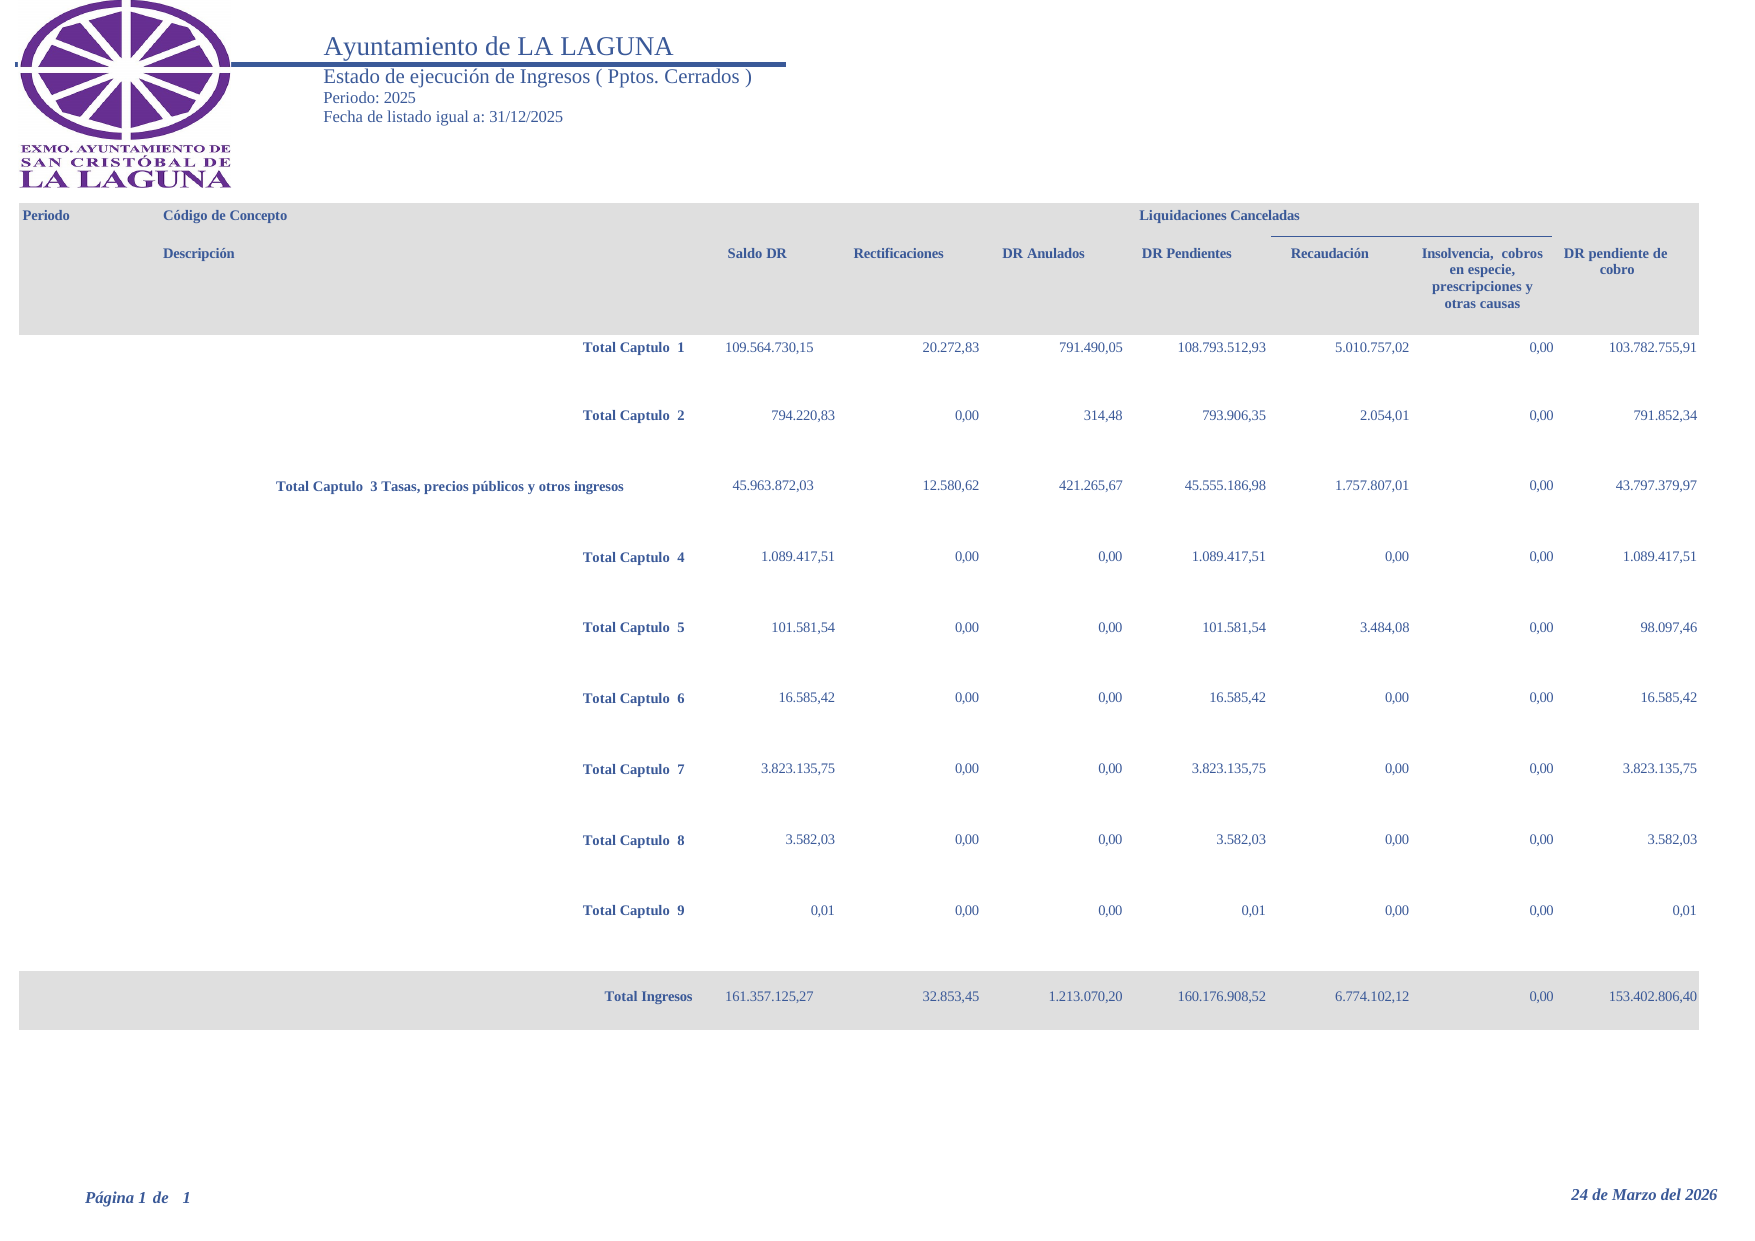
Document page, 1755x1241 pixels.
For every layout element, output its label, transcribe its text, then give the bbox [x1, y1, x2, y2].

table_cell 0,00 [844, 880, 991, 971]
table_cell 0,01 [1132, 880, 1271, 971]
table_cell 0,00 [1271, 880, 1413, 971]
table_cell 0,00 [1413, 385, 1552, 456]
table_cell 0,00 [1413, 335, 1552, 385]
table_cell [19, 880, 274, 971]
table_cell [19, 335, 274, 385]
table_cell 20.272,83 [844, 335, 991, 385]
table_cell 0,00 [1271, 809, 1413, 880]
table_cell 0,00 [1413, 739, 1552, 809]
table_cell Total Captulo 2 [274, 385, 709, 456]
table_cell 0,00 [991, 597, 1132, 668]
table_cell Total Captulo 7 [274, 739, 709, 809]
table_cell 0,00 [1413, 880, 1552, 971]
table_cell 45.963.872,03 [709, 456, 844, 526]
table_cell 45.555.186,98 [1132, 456, 1271, 526]
table_cell DR Anulados [991, 236, 1132, 335]
table_cell Total Ingresos [274, 971, 709, 1030]
table_cell 0,00 [1413, 971, 1552, 1030]
table_cell 0,00 [1413, 456, 1552, 526]
table_cell 6.774.102,12 [1271, 971, 1413, 1030]
table_cell 3.823.135,75 [1552, 739, 1699, 809]
table_cell [19, 526, 274, 597]
table_cell 1.089.417,51 [709, 526, 844, 597]
table_cell 5.010.757,02 [1271, 335, 1413, 385]
table_cell 98.097,46 [1552, 597, 1699, 668]
table_cell Total Captulo 6 [274, 668, 709, 739]
text Estado de ejecución de Ingresos ( Pptos. Cerrados ) [323, 65, 1503, 88]
table_cell 160.176.908,52 [1132, 971, 1271, 1030]
table_cell [274, 236, 709, 335]
table_cell 0,00 [991, 668, 1132, 739]
table_cell 0,00 [844, 809, 991, 880]
table_cell Saldo DR [709, 236, 844, 335]
table_cell 421.265,67 [991, 456, 1132, 526]
table_cell DR pendiente de cobro [1552, 236, 1699, 335]
table_cell 0,00 [844, 385, 991, 456]
table_cell 0,01 [709, 880, 844, 971]
table_header Periodo Código de Concepto Liquidaciones Canceladas [19, 203, 1699, 236]
table_cell 0,00 [1413, 668, 1552, 739]
table_cell 794.220,83 [709, 385, 844, 456]
table_cell Total Captulo 5 [274, 597, 709, 668]
table_cell 791.852,34 [1552, 385, 1699, 456]
table_cell Recaudación [1271, 237, 1413, 335]
table_cell 3.582,03 [709, 809, 844, 880]
table_cell 101.581,54 [709, 597, 844, 668]
table_cell 0,00 [991, 809, 1132, 880]
table_cell Total Captulo 9 [274, 880, 709, 971]
table_cell 0,00 [1413, 809, 1552, 880]
table_cell 153.402.806,40 [1552, 971, 1699, 1030]
table_cell Insolvencia, cobros en especie, prescripciones y otras causas [1413, 237, 1552, 335]
table_cell 12.580,62 [844, 456, 991, 526]
table_cell 793.906,35 [1132, 385, 1271, 456]
table_cell 16.585,42 [709, 668, 844, 739]
table_cell 3.582,03 [1552, 809, 1699, 880]
table_cell 3.823.135,75 [709, 739, 844, 809]
table_cell 161.357.125,27 [709, 971, 844, 1030]
text Ayuntamiento de LA LAGUNA [323, 30, 1503, 62]
text Periodo: 2025 [323, 88, 1503, 107]
table_cell 3.582,03 [1132, 809, 1271, 880]
table_cell 1.213.070,20 [991, 971, 1132, 1030]
table_cell 109.564.730,15 [709, 335, 844, 385]
table_cell 1.089.417,51 [1552, 526, 1699, 597]
table_cell 2.054,01 [1271, 385, 1413, 456]
table_cell 0,00 [844, 526, 991, 597]
table_cell Total Captulo 3 Tasas, precios públicos y otros ingresos [274, 456, 709, 526]
table_cell 3.484,08 [1271, 597, 1413, 668]
table_cell 16.585,42 [1552, 668, 1699, 739]
table_cell 0,00 [1271, 526, 1413, 597]
table_cell 43.797.379,97 [1552, 456, 1699, 526]
table_cell 3.823.135,75 [1132, 739, 1271, 809]
table_cell Total Captulo 8 [274, 809, 709, 880]
table_cell 0,01 [1552, 880, 1699, 971]
table_cell DR Pendientes [1132, 236, 1271, 335]
table_cell 32.853,45 [844, 971, 991, 1030]
table_cell 791.490,05 [991, 335, 1132, 385]
text Fecha de listado igual a: 31/12/2025 [323, 107, 1503, 126]
table_cell Rectificaciones [844, 236, 991, 335]
table_cell 101.581,54 [1132, 597, 1271, 668]
table_cell 0,00 [844, 668, 991, 739]
table_cell 1.757.807,01 [1271, 456, 1413, 526]
table_cell [19, 668, 274, 739]
table_cell 314,48 [991, 385, 1132, 456]
table_cell 0,00 [844, 739, 991, 809]
table_cell 0,00 [1271, 668, 1413, 739]
table_cell Total Captulo 4 [274, 526, 709, 597]
table_cell 0,00 [991, 526, 1132, 597]
table_cell 1.089.417,51 [1132, 526, 1271, 597]
table_cell 0,00 [1271, 739, 1413, 809]
table_cell 103.782.755,91 [1552, 335, 1699, 385]
table_cell [19, 597, 274, 668]
table_cell [19, 971, 274, 1030]
table_cell 0,00 [1413, 526, 1552, 597]
table_cell 16.585,42 [1132, 668, 1271, 739]
table_cell Descripción [19, 236, 274, 335]
table_cell 0,00 [1413, 597, 1552, 668]
table_cell [19, 739, 274, 809]
table_cell [19, 809, 274, 880]
table_cell [19, 385, 274, 456]
table_cell 0,00 [991, 739, 1132, 809]
table_cell Total Captulo 1 [274, 335, 709, 385]
table_cell 0,00 [844, 597, 991, 668]
table_cell 0,00 [991, 880, 1132, 971]
table_cell [19, 456, 274, 526]
table_cell 108.793.512,93 [1132, 335, 1271, 385]
